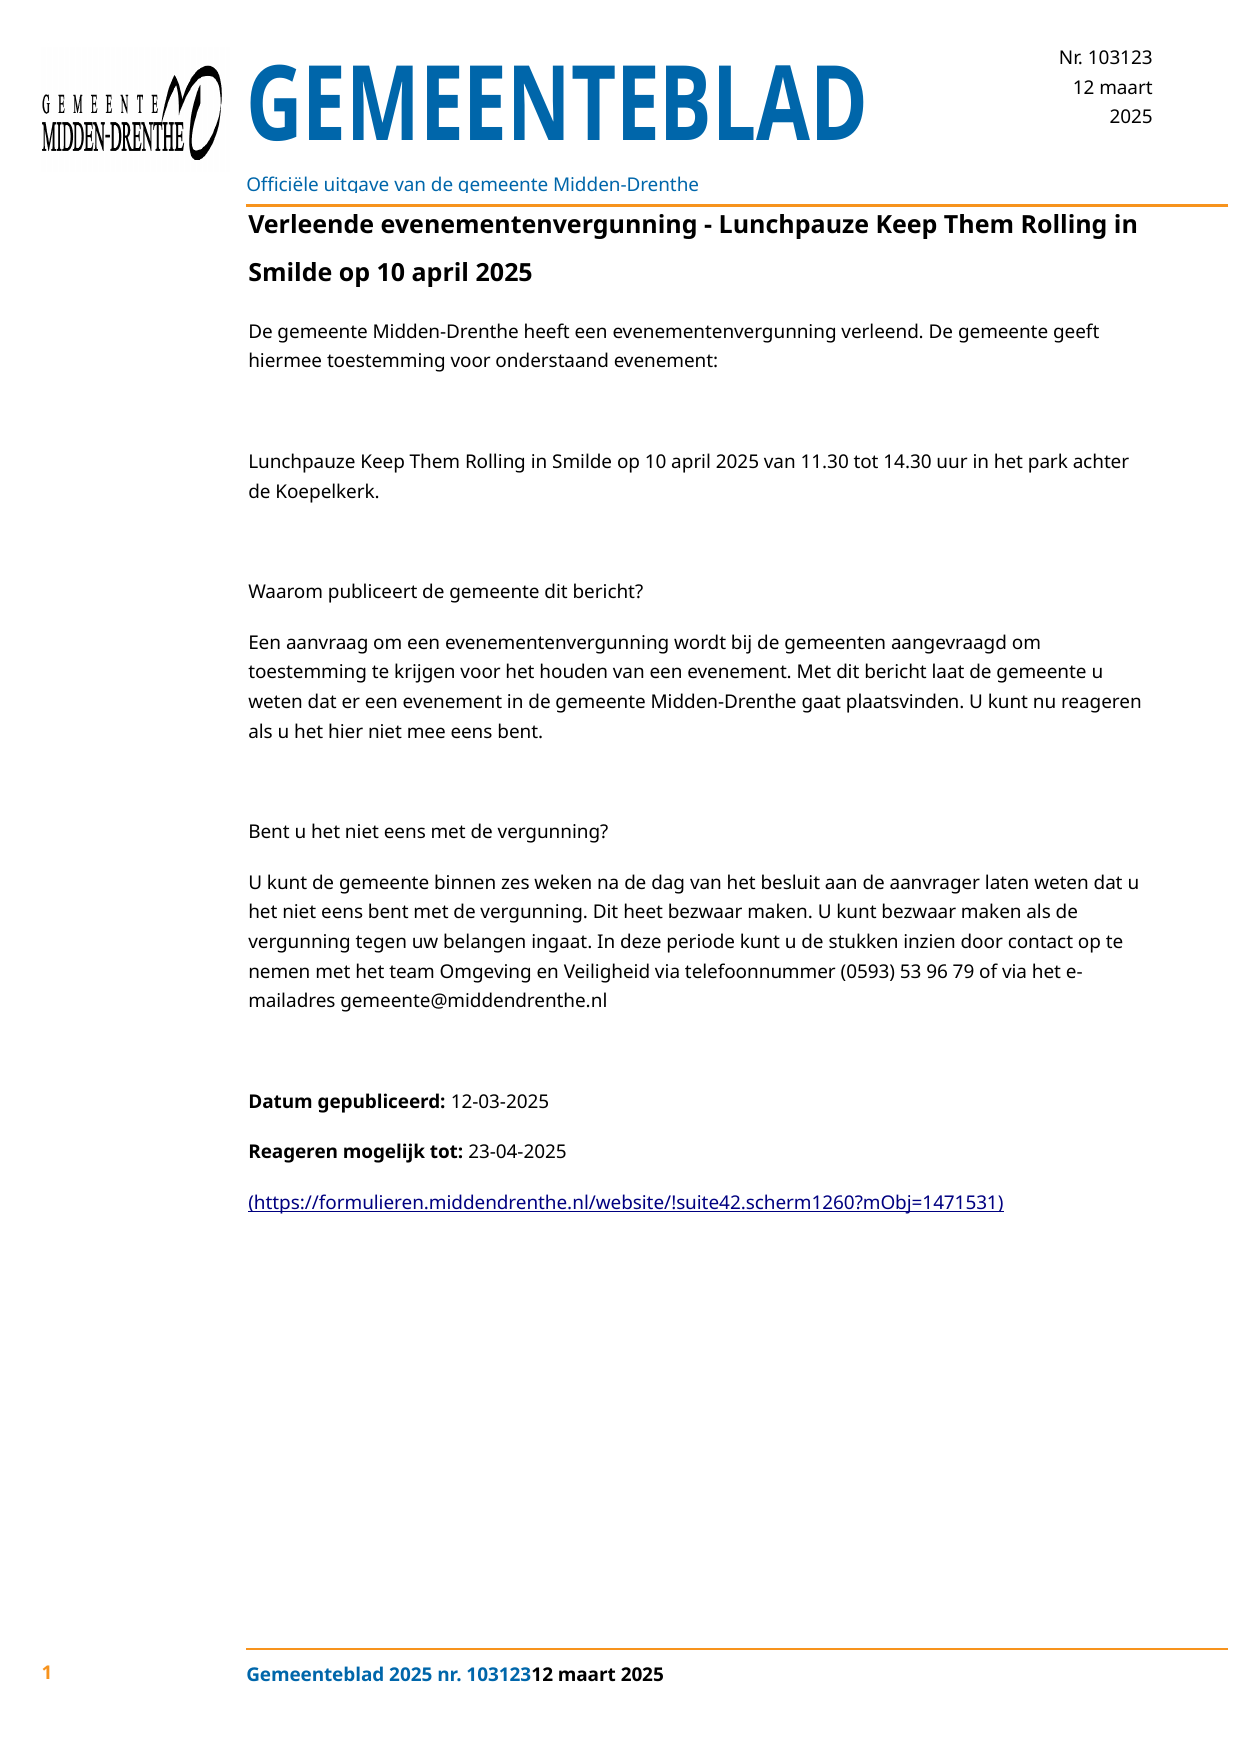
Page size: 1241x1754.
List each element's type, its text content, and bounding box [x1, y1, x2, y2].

picture [41, 47, 231, 172]
text Waarom publiceert de gemeente dit bericht? [248, 579, 1152, 604]
text Verleende evenementenvergunning - Lunchpauze Keep Them Rolling in Smilde op 10 april 2025 [248, 207, 1152, 288]
text Een aanvraag om een evenementenvergunning wordt bij de gemeenten aangevraagd om toestemming te krijgen voor het houden van een evenement. Met dit bericht laat de gemeente u weten dat er een evenement in de gemeente Midden-Drenthe gaat plaatsvinden. U kunt nu reageren als u het hier niet mee eens bent. [248, 629, 1152, 744]
text (https://formulieren.middendrenthe.nl/website/!suite42.scherm1260?mObj=1471531) [248, 1189, 1152, 1215]
text Lunchpauze Keep Them Rolling in Smilde op 10 april 2025 van 11.30 tot 14.30 uur in het park achter de Koepelkerk. [248, 448, 1152, 504]
text Bent u het niet eens met de vergunning? [248, 819, 1152, 844]
text Datum gepubliceerd: 12-03-2025 [248, 1088, 1152, 1114]
text Reageren mogelijk tot: 23-04-2025 [248, 1139, 1152, 1164]
text De gemeente Midden-Drenthe heeft een evenementenvergunning verleend. De gemeente geeft hiermee toestemming voor onderstaand evenement: [248, 318, 1152, 373]
text U kunt de gemeente binnen zes weken na de dag van het besluit aan de aanvrager laten weten dat u het niet eens bent met de vergunning. Dit heet bezwaar maken. U kunt bezwaar maken als de vergunning tegen uw belangen ingaat. In deze periode kunt u de stukken inzien door contact op te nemen met het team Omgeving en Veiligheid via telefoonnummer (0593) 53 96 79 of via het e-mailadres gemeente@middendrenthe.nl [248, 869, 1152, 1013]
